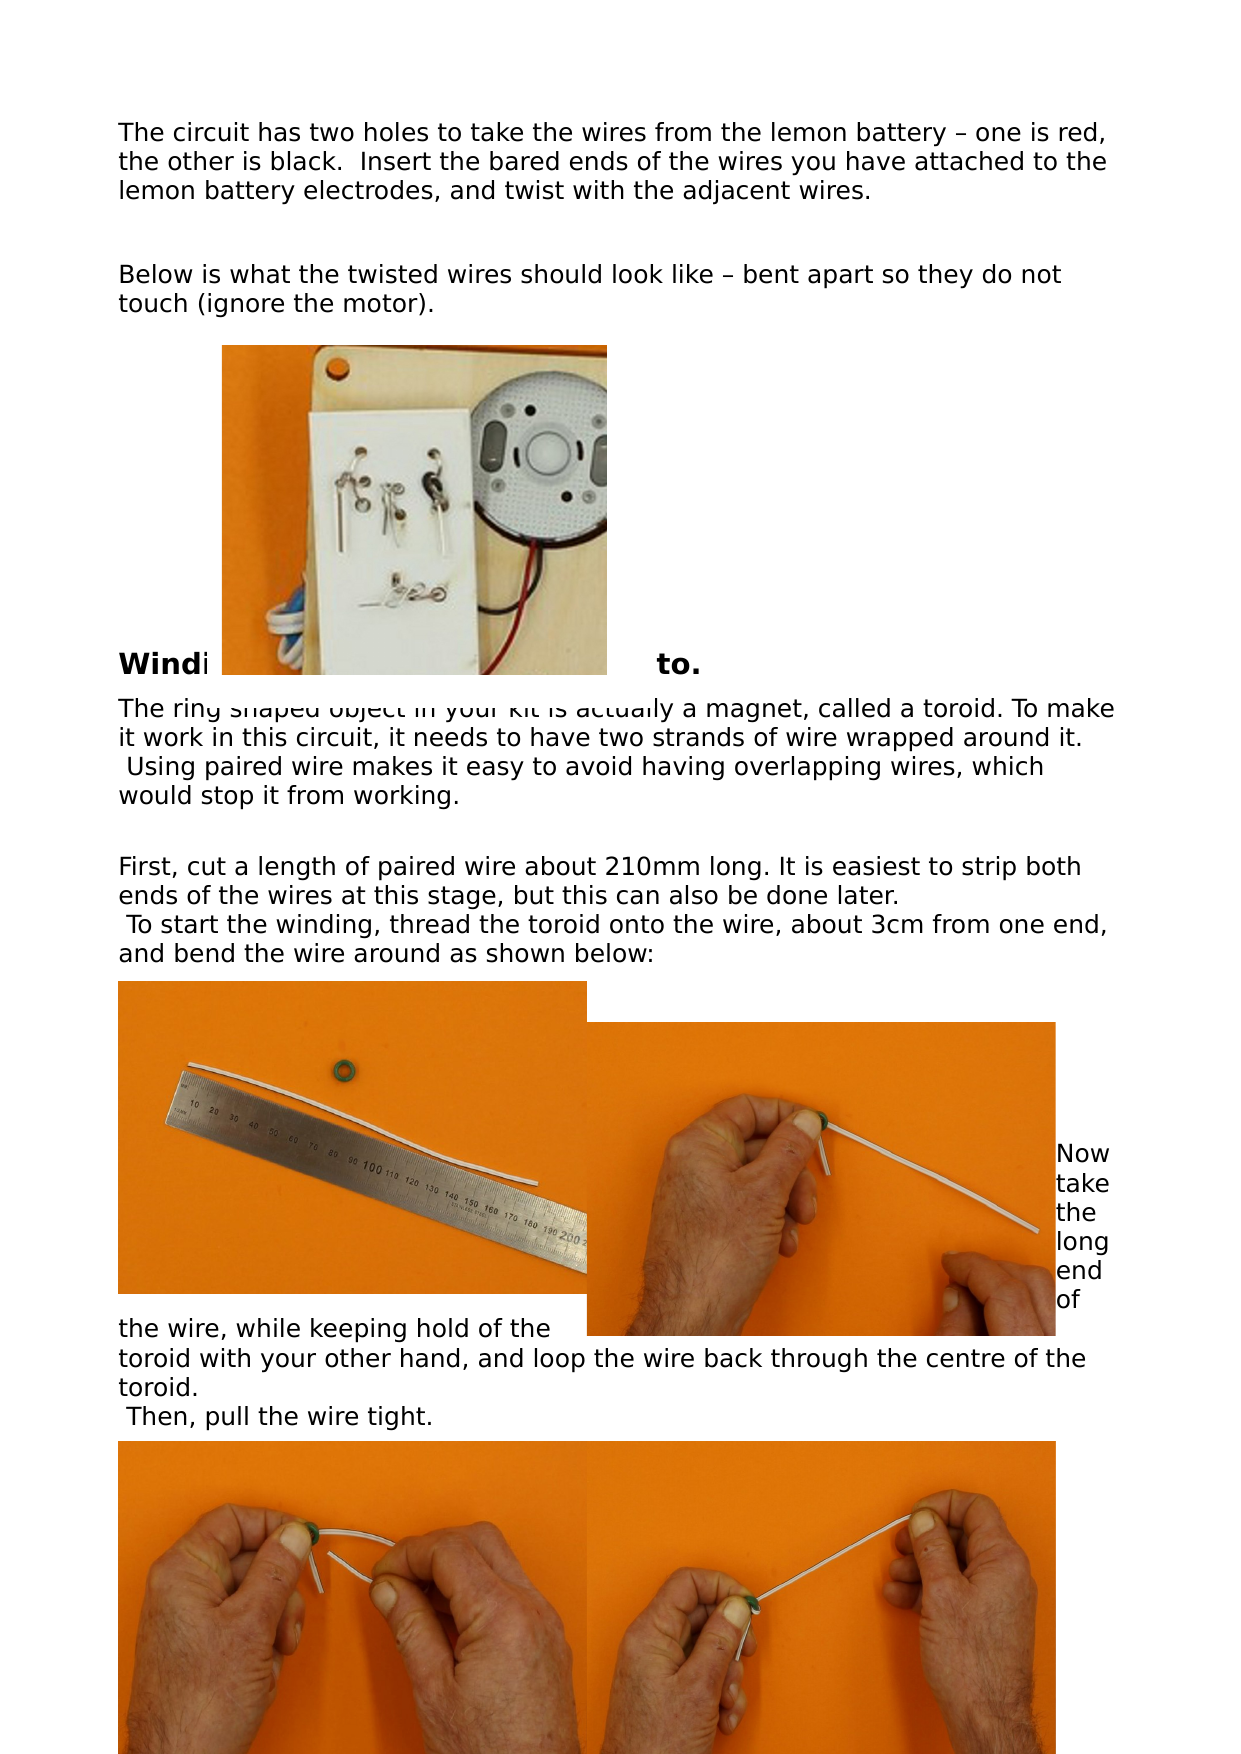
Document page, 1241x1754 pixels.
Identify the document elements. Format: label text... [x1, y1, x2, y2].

text The circuit has two holes to take the wires from the lemon battery – one is red, the other is black. Insert the bared ends of the wires you have attached to the lemon battery electrodes, and twist with the adjacent wires. [118, 118, 1122, 206]
text Below is what the twisted wires should look like – bent apart so they do not touch (ignore the motor). [118, 260, 1122, 318]
text First, cut a length of paired wire about 210mm long. It is easiest to strip both ends of the wires at this stage, but this can also be done later. To start the winding, thread the toroid onto the wire, about 3cm from one end, and bend the wire around as shown below: [118, 852, 1122, 969]
subtitle Winding the toroid – if you need to. [655, 647, 1122, 681]
text Now take the long end of the wire, while keeping hold of the toroid with your other hand, and loop the wire back through the centre of the toroid. Then, pull the wire tight. [118, 1023, 1122, 1431]
text The ring shaped object in your kit is actually a magnet, called a toroid. To make it work in this circuit, it needs to have two strands of wire wrapped around it. Using paired wire makes it easy to avoid having overlapping wires, which would stop it from working. [118, 694, 1122, 839]
subtitle Winding the toroid – if you need to. [118, 647, 207, 681]
